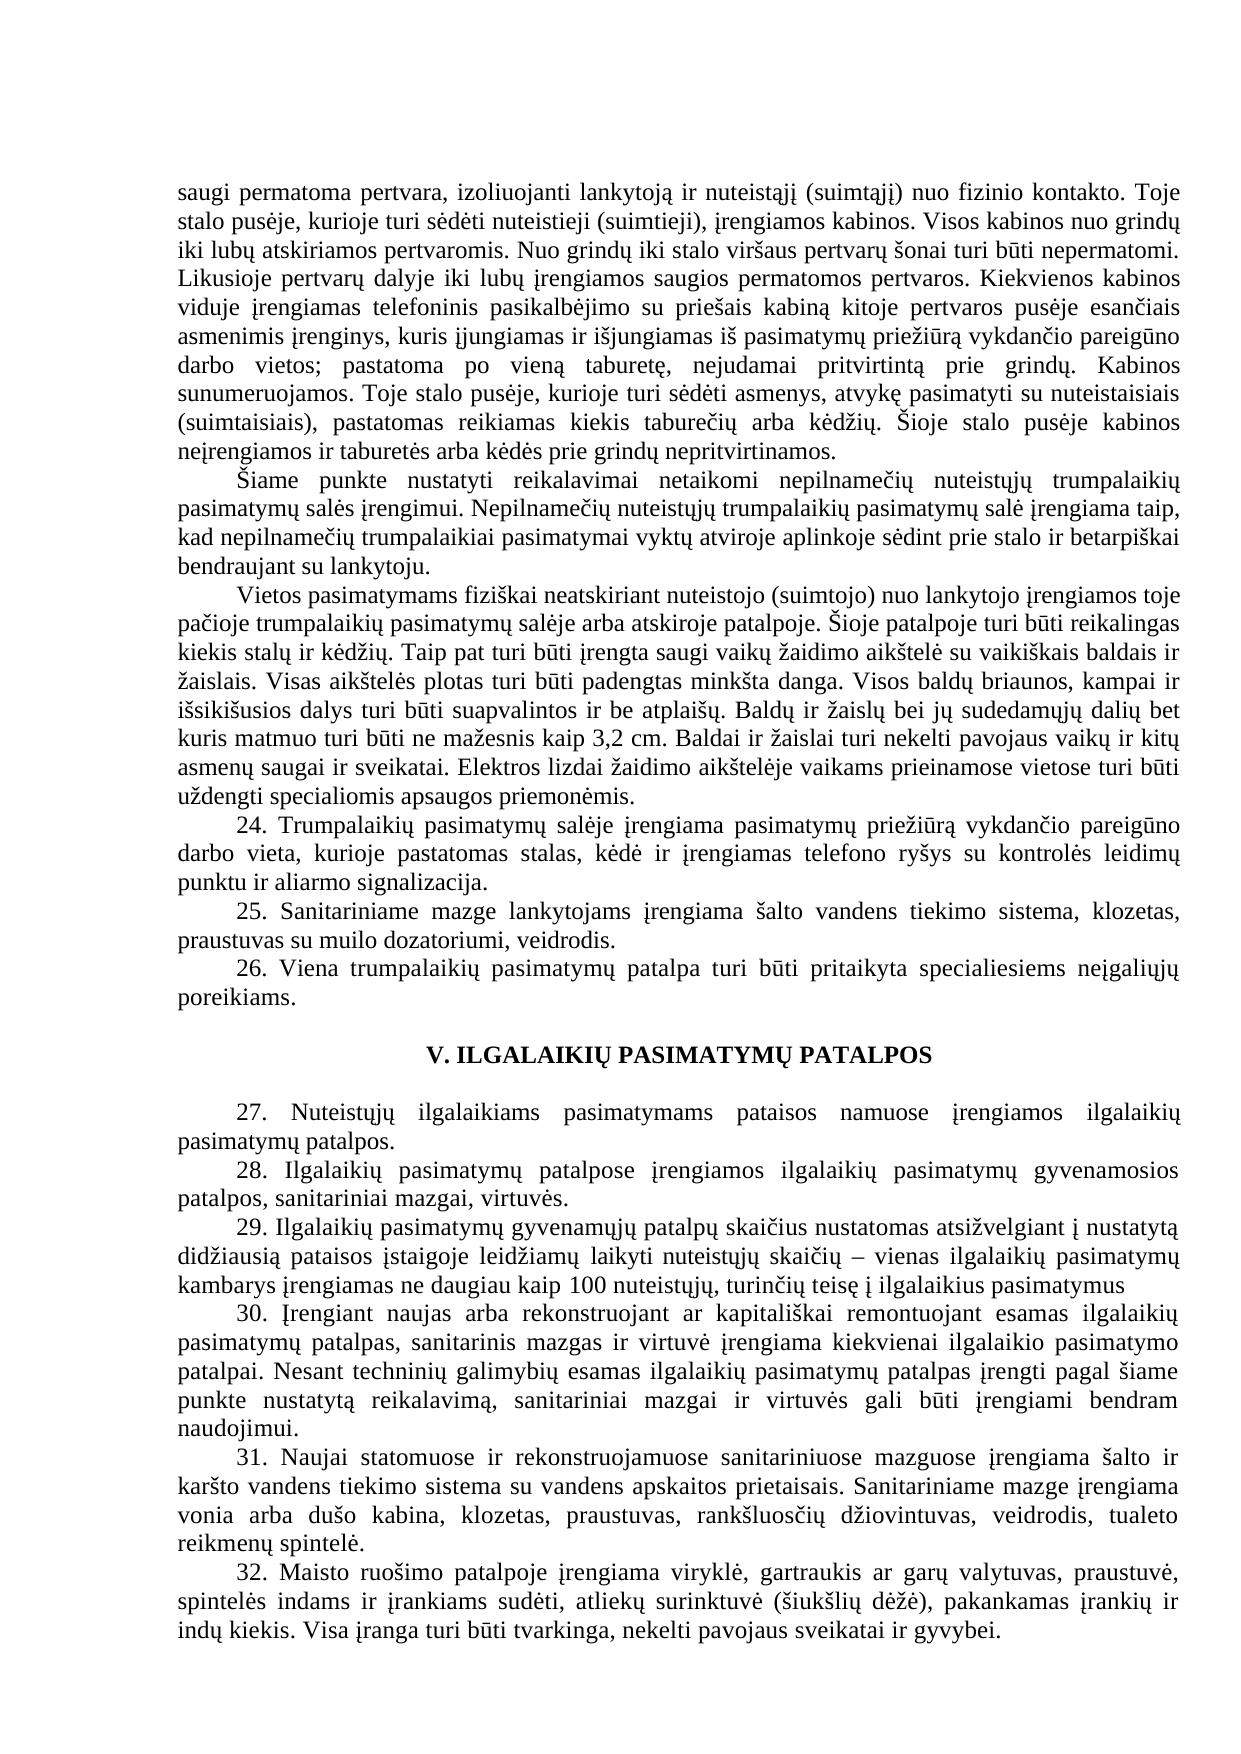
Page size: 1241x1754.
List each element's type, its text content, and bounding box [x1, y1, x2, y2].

text 30. Įrengiant naujas arba rekonstruojant ar kapitališkai remontuojant esamas ilgalaikių pasimatymų patalpas, sanitarinis mazgas ir virtuvė įrengiama kiekvienai ilgalaikio pasimatymo patalpai. Nesant techninių galimybių esamas ilgalaikių pasimatymų patalpas įrengti pagal šiame punkte nustatytą reikalavimą, sanitariniai mazgai ir virtuvės gali būti įrengiami bendram naudojimui. [177, 1298, 1181, 1442]
text 24. Trumpalaikių pasimatymų salėje įrengiama pasimatymų priežiūrą vykdančio pareigūno darbo vieta, kurioje pastatomas stalas, kėdė ir įrengiamas telefono ryšys su kontrolės leidimų punktu ir aliarmo signalizacija. [177, 810, 1181, 896]
text 26. Viena trumpalaikių pasimatymų patalpa turi būti pritaikyta specialiesiems neįgaliųjų poreikiams. [177, 953, 1181, 1011]
text Vietos pasimatymams fiziškai neatskiriant nuteistojo (suimtojo) nuo lankytojo įrengiamos toje pačioje trumpalaikių pasimatymų salėje arba atskiroje patalpoje. Šioje patalpoje turi būti reikalingas kiekis stalų ir kėdžių. Taip pat turi būti įrengta saugi vaikų žaidimo aikštelė su vaikiškais baldais ir žaislais. Visas aikštelės plotas turi būti padengtas minkšta danga. Visos baldų briaunos, kampai ir išsikišusios dalys turi būti suapvalintos ir be atplaišų. Baldų ir žaislų bei jų sudedamųjų dalių bet kuris matmuo turi būti ne mažesnis kaip 3,2 cm. Baldai ir žaislai turi nekelti pavojaus vaikų ir kitų asmenų saugai ir sveikatai. Elektros lizdai žaidimo aikštelėje vaikams prieinamose vietose turi būti uždengti specialiomis apsaugos priemonėmis. [177, 580, 1181, 810]
text 27. Nuteistųjų ilgalaikiams pasimatymams pataisos namuose įrengiamos ilgalaikių pasimatymų patalpos. [177, 1097, 1181, 1155]
text saugi permatoma pertvara, izoliuojanti lankytoją ir nuteistąjį (suimtąjį) nuo fizinio kontakto. Toje stalo pusėje, kurioje turi sėdėti nuteistieji (suimtieji), įrengiamos kabinos. Visos kabinos nuo grindų iki lubų atskiriamos pertvaromis. Nuo grindų iki stalo viršaus pertvarų šonai turi būti nepermatomi. Likusioje pertvarų dalyje iki lubų įrengiamos saugios permatomos pertvaros. Kiekvienos kabinos viduje įrengiamas telefoninis pasikalbėjimo su priešais kabiną kitoje pertvaros pusėje esančiais asmenimis įrenginys, kuris įjungiamas ir išjungiamas iš pasimatymų priežiūrą vykdančio pareigūno darbo vietos; pastatoma po vieną taburetę, nejudamai pritvirtintą prie grindų. Kabinos sunumeruojamos. Toje stalo pusėje, kurioje turi sėdėti asmenys, atvykę pasimatyti su nuteistaisiais (suimtaisiais), pastatomas reikiamas kiekis taburečių arba kėdžių. Šioje stalo pusėje kabinos neįrengiamos ir taburetės arba kėdės prie grindų nepritvirtinamos. [177, 177, 1181, 465]
text Šiame punkte nustatyti reikalavimai netaikomi nepilnamečių nuteistųjų trumpalaikių pasimatymų salės įrengimui. Nepilnamečių nuteistųjų trumpalaikių pasimatymų salė įrengiama taip, kad nepilnamečių trumpalaikiai pasimatymai vyktų atviroje aplinkoje sėdint prie stalo ir betarpiškai bendraujant su lankytoju. [177, 465, 1181, 580]
text 25. Sanitariniame mazge lankytojams įrengiama šalto vandens tiekimo sistema, klozetas, praustuvas su muilo dozatoriumi, veidrodis. [177, 896, 1181, 953]
text 29. Ilgalaikių pasimatymų gyvenamųjų patalpų skaičius nustatomas atsižvelgiant į nustatytą didžiausią pataisos įstaigoje leidžiamų laikyti nuteistųjų skaičių – vienas ilgalaikių pasimatymų kambarys įrengiamas ne daugiau kaip 100 nuteistųjų, turinčių teisę į ilgalaikius pasimatymus [177, 1212, 1181, 1298]
text 28. Ilgalaikių pasimatymų patalpose įrengiamos ilgalaikių pasimatymų gyvenamosios patalpos, sanitariniai mazgai, virtuvės. [177, 1155, 1181, 1212]
text 31. Naujai statomuose ir rekonstruojamuose sanitariniuose mazguose įrengiama šalto ir karšto vandens tiekimo sistema su vandens apskaitos prietaisais. Sanitariniame mazge įrengiama vonia arba dušo kabina, klozetas, praustuvas, rankšluosčių džiovintuvas, veidrodis, tualeto reikmenų spintelė. [177, 1442, 1181, 1557]
text V. ILGALAIKIŲ PASIMATYMŲ PATALPOS [177, 1040, 1181, 1068]
text 32. Maisto ruošimo patalpoje įrengiama viryklė, gartraukis ar garų valytuvas, praustuvė, spintelės indams ir įrankiams sudėti, atliekų surinktuvė (šiukšlių dėžė), pakankamas įrankių ir indų kiekis. Visa įranga turi būti tvarkinga, nekelti pavojaus sveikatai ir gyvybei. [177, 1557, 1181, 1643]
